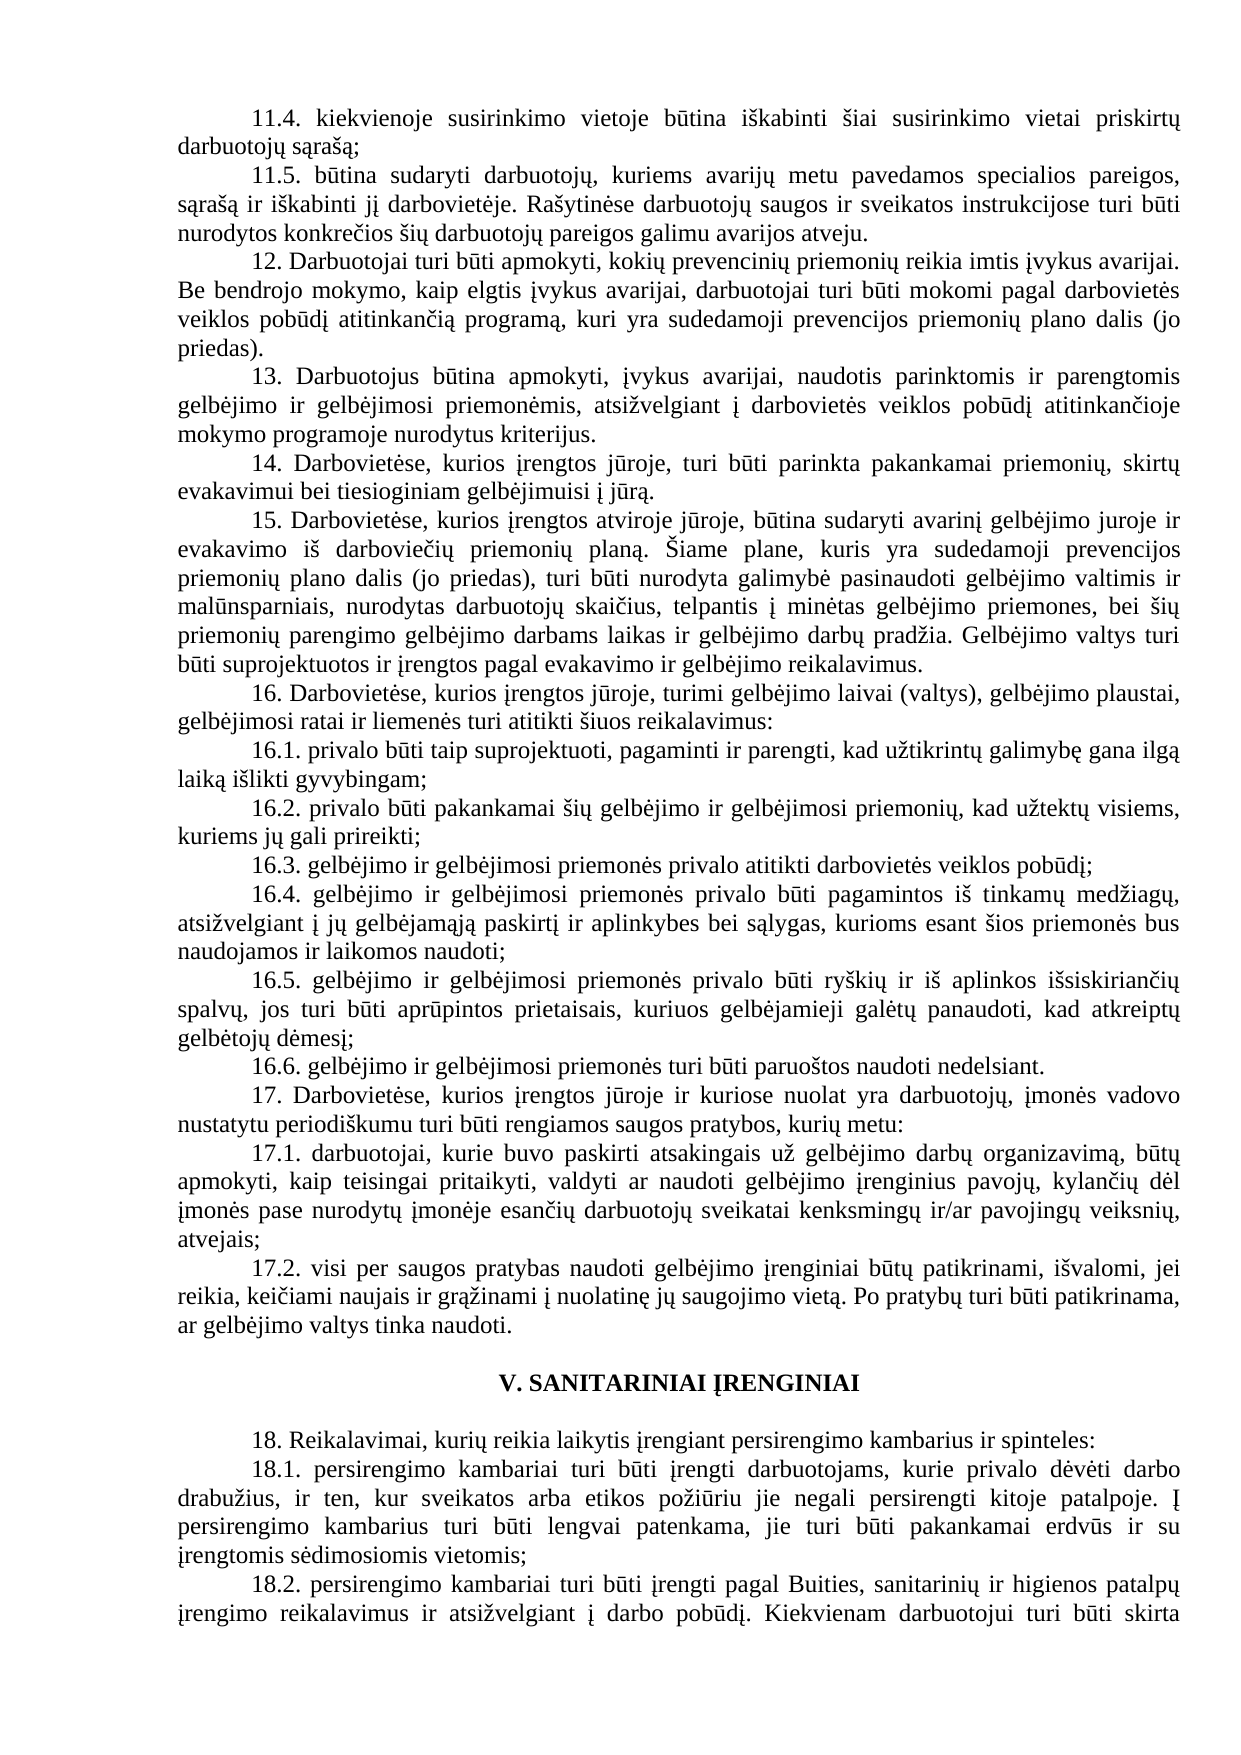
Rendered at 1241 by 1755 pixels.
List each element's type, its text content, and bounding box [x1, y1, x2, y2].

text 12. Darbuotojai turi būti apmokyti, kokių prevencinių priemonių reikia imtis įvykus avarijai. Be bendrojo mokymo, kaip elgtis įvykus avarijai, darbuotojai turi būti mokomi pagal darbovietės veiklos pobūdį atitinkančią programą, kuri yra sudedamoji prevencijos priemonių plano dalis (jo priedas). [177, 246, 1181, 361]
text 11.4. kiekvienoje susirinkimo vietoje būtina iškabinti šiai susirinkimo vietai priskirtų darbuotojų sąrašą; [177, 103, 1181, 160]
text 17.1. darbuotojai, kurie buvo paskirti atsakingais už gelbėjimo darbų organizavimą, būtų apmokyti, kaip teisingai pritaikyti, valdyti ar naudoti gelbėjimo įrenginius pavojų, kylančių dėl įmonės pase nurodytų įmonėje esančių darbuotojų sveikatai kenksmingų ir/ar pavojingų veiksnių, atvejais; [177, 1138, 1181, 1253]
text 16.5. gelbėjimo ir gelbėjimosi priemonės privalo būti ryškių ir iš aplinkos išsiskiriančių spalvų, jos turi būti aprūpintos prietaisais, kuriuos gelbėjamieji galėtų panaudoti, kad atkreiptų gelbėtojų dėmesį; [177, 965, 1181, 1051]
text 16.6. gelbėjimo ir gelbėjimosi priemonės turi būti paruoštos naudoti nedelsiant. [177, 1051, 1181, 1080]
text 16.4. gelbėjimo ir gelbėjimosi priemonės privalo būti pagamintos iš tinkamų medžiagų, atsižvelgiant į jų gelbėjamąją paskirtį ir aplinkybes bei sąlygas, kurioms esant šios priemonės bus naudojamos ir laikomos naudoti; [177, 879, 1181, 965]
text 16.3. gelbėjimo ir gelbėjimosi priemonės privalo atitikti darbovietės veiklos pobūdį; [177, 850, 1181, 879]
text 15. Darbovietėse, kurios įrengtos atviroje jūroje, būtina sudaryti avarinį gelbėjimo juroje ir evakavimo iš darboviečių priemonių planą. Šiame plane, kuris yra sudedamoji prevencijos priemonių plano dalis (jo priedas), turi būti nurodyta galimybė pasinaudoti gelbėjimo valtimis ir malūnsparniais, nurodytas darbuotojų skaičius, telpantis į minėtas gelbėjimo priemones, bei šių priemonių parengimo gelbėjimo darbams laikas ir gelbėjimo darbų pradžia. Gelbėjimo valtys turi būti suprojektuotos ir įrengtos pagal evakavimo ir gelbėjimo reikalavimus. [177, 505, 1181, 678]
text 16.1. privalo būti taip suprojektuoti, pagaminti ir parengti, kad užtikrintų galimybę gana ilgą laiką išlikti gyvybingam; [177, 735, 1181, 793]
text 17.2. visi per saugos pratybas naudoti gelbėjimo įrenginiai būtų patikrinami, išvalomi, jei reikia, keičiami naujais ir grąžinami į nuolatinę jų saugojimo vietą. Po pratybų turi būti patikrinama, ar gelbėjimo valtys tinka naudoti. [177, 1253, 1181, 1339]
text 11.5. būtina sudaryti darbuotojų, kuriems avarijų metu pavedamos specialios pareigos, sąrašą ir iškabinti jį darbovietėje. Rašytinėse darbuotojų saugos ir sveikatos instrukcijose turi būti nurodytos konkrečios šių darbuotojų pareigos galimu avarijos atveju. [177, 160, 1181, 246]
text 14. Darbovietėse, kurios įrengtos jūroje, turi būti parinkta pakankamai priemonių, skirtų evakavimui bei tiesioginiam gelbėjimuisi į jūrą. [177, 448, 1181, 505]
text 16. Darbovietėse, kurios įrengtos jūroje, turimi gelbėjimo laivai (valtys), gelbėjimo plaustai, gelbėjimosi ratai ir liemenės turi atitikti šiuos reikalavimus: [177, 678, 1181, 735]
text 18.2. persirengimo kambariai turi būti įrengti pagal Buities, sanitarinių ir higienos patalpų įrengimo reikalavimus ir atsižvelgiant į darbo pobūdį. Kiekvienam darbuotojui turi būti skirta [177, 1569, 1181, 1626]
text 18.1. persirengimo kambariai turi būti įrengti darbuotojams, kurie privalo dėvėti darbo drabužius, ir ten, kur sveikatos arba etikos požiūriu jie negali persirengti kitoje patalpoje. Į persirengimo kambarius turi būti lengvai patenkama, jie turi būti pakankamai erdvūs ir su įrengtomis sėdimosiomis vietomis; [177, 1454, 1181, 1569]
text 18. Reikalavimai, kurių reikia laikytis įrengiant persirengimo kambarius ir spinteles: [177, 1425, 1181, 1454]
text 13. Darbuotojus būtina apmokyti, įvykus avarijai, naudotis parinktomis ir parengtomis gelbėjimo ir gelbėjimosi priemonėmis, atsižvelgiant į darbovietės veiklos pobūdį atitinkančioje mokymo programoje nurodytus kriterijus. [177, 361, 1181, 448]
text 17. Darbovietėse, kurios įrengtos jūroje ir kuriose nuolat yra darbuotojų, įmonės vadovo nustatytu periodiškumu turi būti rengiamos saugos pratybos, kurių metu: [177, 1080, 1181, 1138]
text V. SANITARINIAI ĮRENGINIAI [177, 1368, 1181, 1396]
text 16.2. privalo būti pakankamai šių gelbėjimo ir gelbėjimosi priemonių, kad užtektų visiems, kuriems jų gali prireikti; [177, 793, 1181, 850]
